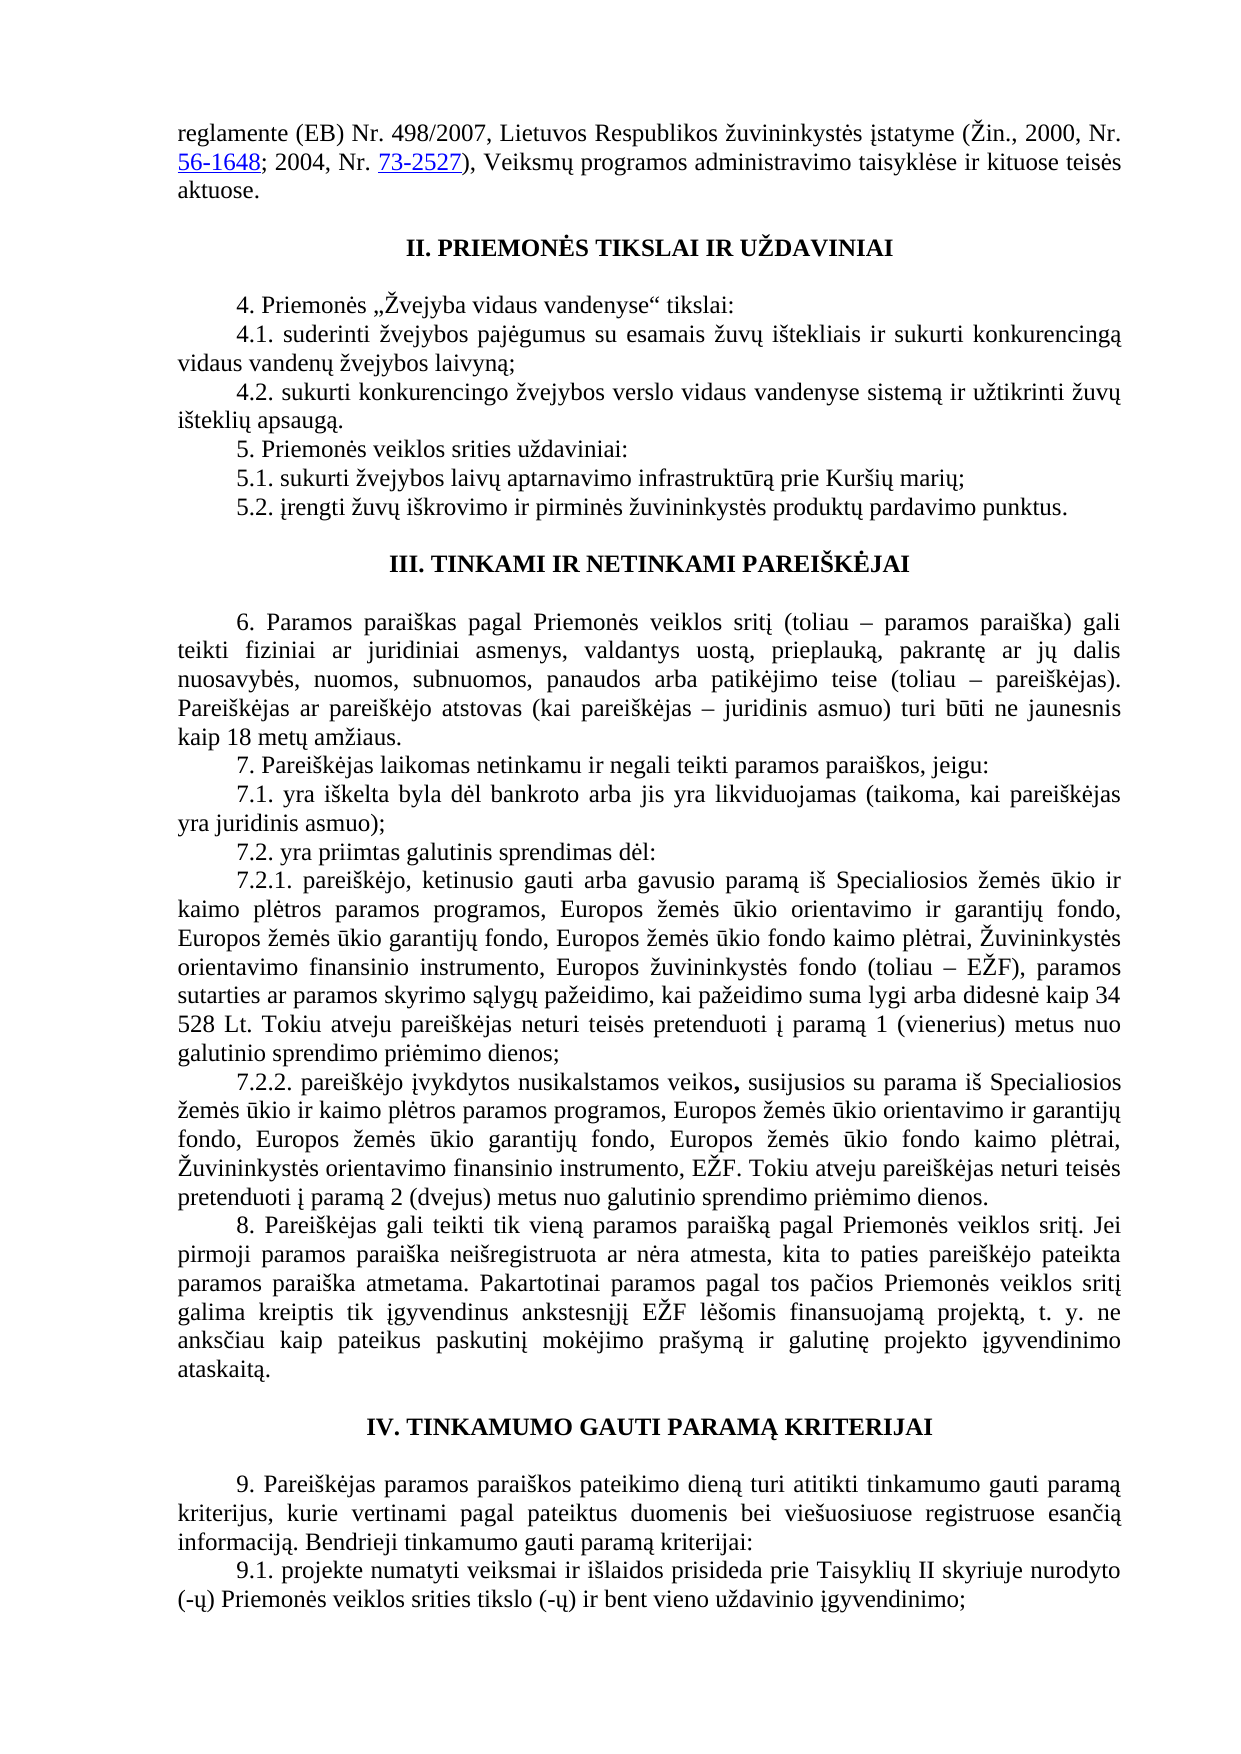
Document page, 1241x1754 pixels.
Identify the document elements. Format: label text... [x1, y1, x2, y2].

text 5. Priemonės veiklos srities uždaviniai: [177, 434, 1122, 463]
text 9.1. projekte numatyti veiksmai ir išlaidos prisideda prie Taisyklių II skyriuje nurodyto (-ų) Priemonės veiklos srities tikslo (-ų) ir bent vieno uždavinio įgyvendinimo; [177, 1556, 1122, 1613]
text 6. Paramos paraiškas pagal Priemonės veiklos sritį (toliau – paramos paraiška) gali teikti fiziniai ar juridiniai asmenys, valdantys uostą, prieplauką, pakrantę ar jų dalis nuosavybės, nuomos, subnuomos, panaudos arba patikėjimo teise (toliau – pareiškėjas). Pareiškėjas ar pareiškėjo atstovas (kai pareiškėjas – juridinis asmuo) turi būti ne jaunesnis kaip 18 metų amžiaus. [177, 607, 1122, 751]
text 7.2.1. pareiškėjo, ketinusio gauti arba gavusio paramą iš Specialiosios žemės ūkio ir kaimo plėtros paramos programos, Europos žemės ūkio orientavimo ir garantijų fondo, Europos žemės ūkio garantijų fondo, Europos žemės ūkio fondo kaimo plėtrai, Žuvininkystės orientavimo finansinio instrumento, Europos žuvininkystės fondo (toliau – EŽF), paramos sutarties ar paramos skyrimo sąlygų pažeidimo, kai pažeidimo suma lygi arba didesnė kaip 34 528 Lt. Tokiu atveju pareiškėjas neturi teisės pretenduoti į paramą 1 (vienerius) metus nuo galutinio sprendimo priėmimo dienos; [177, 866, 1122, 1067]
text 7.1. yra iškelta byla dėl bankroto arba jis yra likviduojamas (taikoma, kai pareiškėjas yra juridinis asmuo); [177, 779, 1122, 837]
text 9. Pareiškėjas paramos paraiškos pateikimo dieną turi atitikti tinkamumo gauti paramą kriterijus, kurie vertinami pagal pateiktus duomenis bei viešuosiuose registruose esančią informaciją. Bendrieji tinkamumo gauti paramą kriterijai: [177, 1469, 1122, 1556]
text II. PRIEMONĖS TIKSLAi ir uždaviniai [177, 233, 1122, 262]
text IV. TINKAMUMO GAUTI PARAMĄ KRITERIJAI [177, 1412, 1122, 1441]
text 5.2. įrengti žuvų iškrovimo ir pirminės žuvininkystės produktų pardavimo punktus. [177, 492, 1122, 521]
text 5.1. sukurti žvejybos laivų aptarnavimo infrastruktūrą prie Kuršių marių; [177, 463, 1122, 492]
text 4.2. sukurti konkurencingo žvejybos verslo vidaus vandenyse sistemą ir užtikrinti žuvų išteklių apsaugą. [177, 377, 1122, 434]
text 7. Pareiškėjas laikomas netinkamu ir negali teikti paramos paraiškos, jeigu: [177, 751, 1122, 779]
text 4.1. suderinti žvejybos pajėgumus su esamais žuvų ištekliais ir sukurti konkurencingą vidaus vandenų žvejybos laivyną; [177, 319, 1122, 377]
text 7.2. yra priimtas galutinis sprendimas dėl: [177, 837, 1122, 866]
text III. TINKAMI IR NETINKAMI PAREIŠKĖJAI [177, 549, 1122, 578]
text 7.2.2. pareiškėjo įvykdytos nusikalstamos veikos, susijusios su parama iš Specialiosios žemės ūkio ir kaimo plėtros paramos programos, Europos žemės ūkio orientavimo ir garantijų fondo, Europos žemės ūkio garantijų fondo, Europos žemės ūkio fondo kaimo plėtrai, Žuvininkystės orientavimo finansinio instrumento, EŽF. Tokiu atveju pareiškėjas neturi teisės pretenduoti į paramą 2 (dvejus) metus nuo galutinio sprendimo priėmimo dienos. [177, 1067, 1122, 1211]
text 4. Priemonės „Žvejyba vidaus vandenyse“ tikslai: [177, 291, 1122, 319]
text reglamente (EB) Nr. 498/2007, Lietuvos Respublikos žuvininkystės įstatyme (Žin., 2000, Nr. 56-1648; 2004, Nr. 73-2527), Veiksmų programos administravimo taisyklėse ir kituose teisės aktuose. [177, 118, 1122, 204]
text 8. Pareiškėjas gali teikti tik vieną paramos paraišką pagal Priemonės veiklos sritį. Jei pirmoji paramos paraiška neišregistruota ar nėra atmesta, kita to paties pareiškėjo pateikta paramos paraiška atmetama. Pakartotinai paramos pagal tos pačios Priemonės veiklos sritį galima kreiptis tik įgyvendinus ankstesnįjį EŽF lėšomis finansuojamą projektą, t. y. ne anksčiau kaip pateikus paskutinį mokėjimo prašymą ir galutinę projekto įgyvendinimo ataskaitą. [177, 1211, 1122, 1383]
